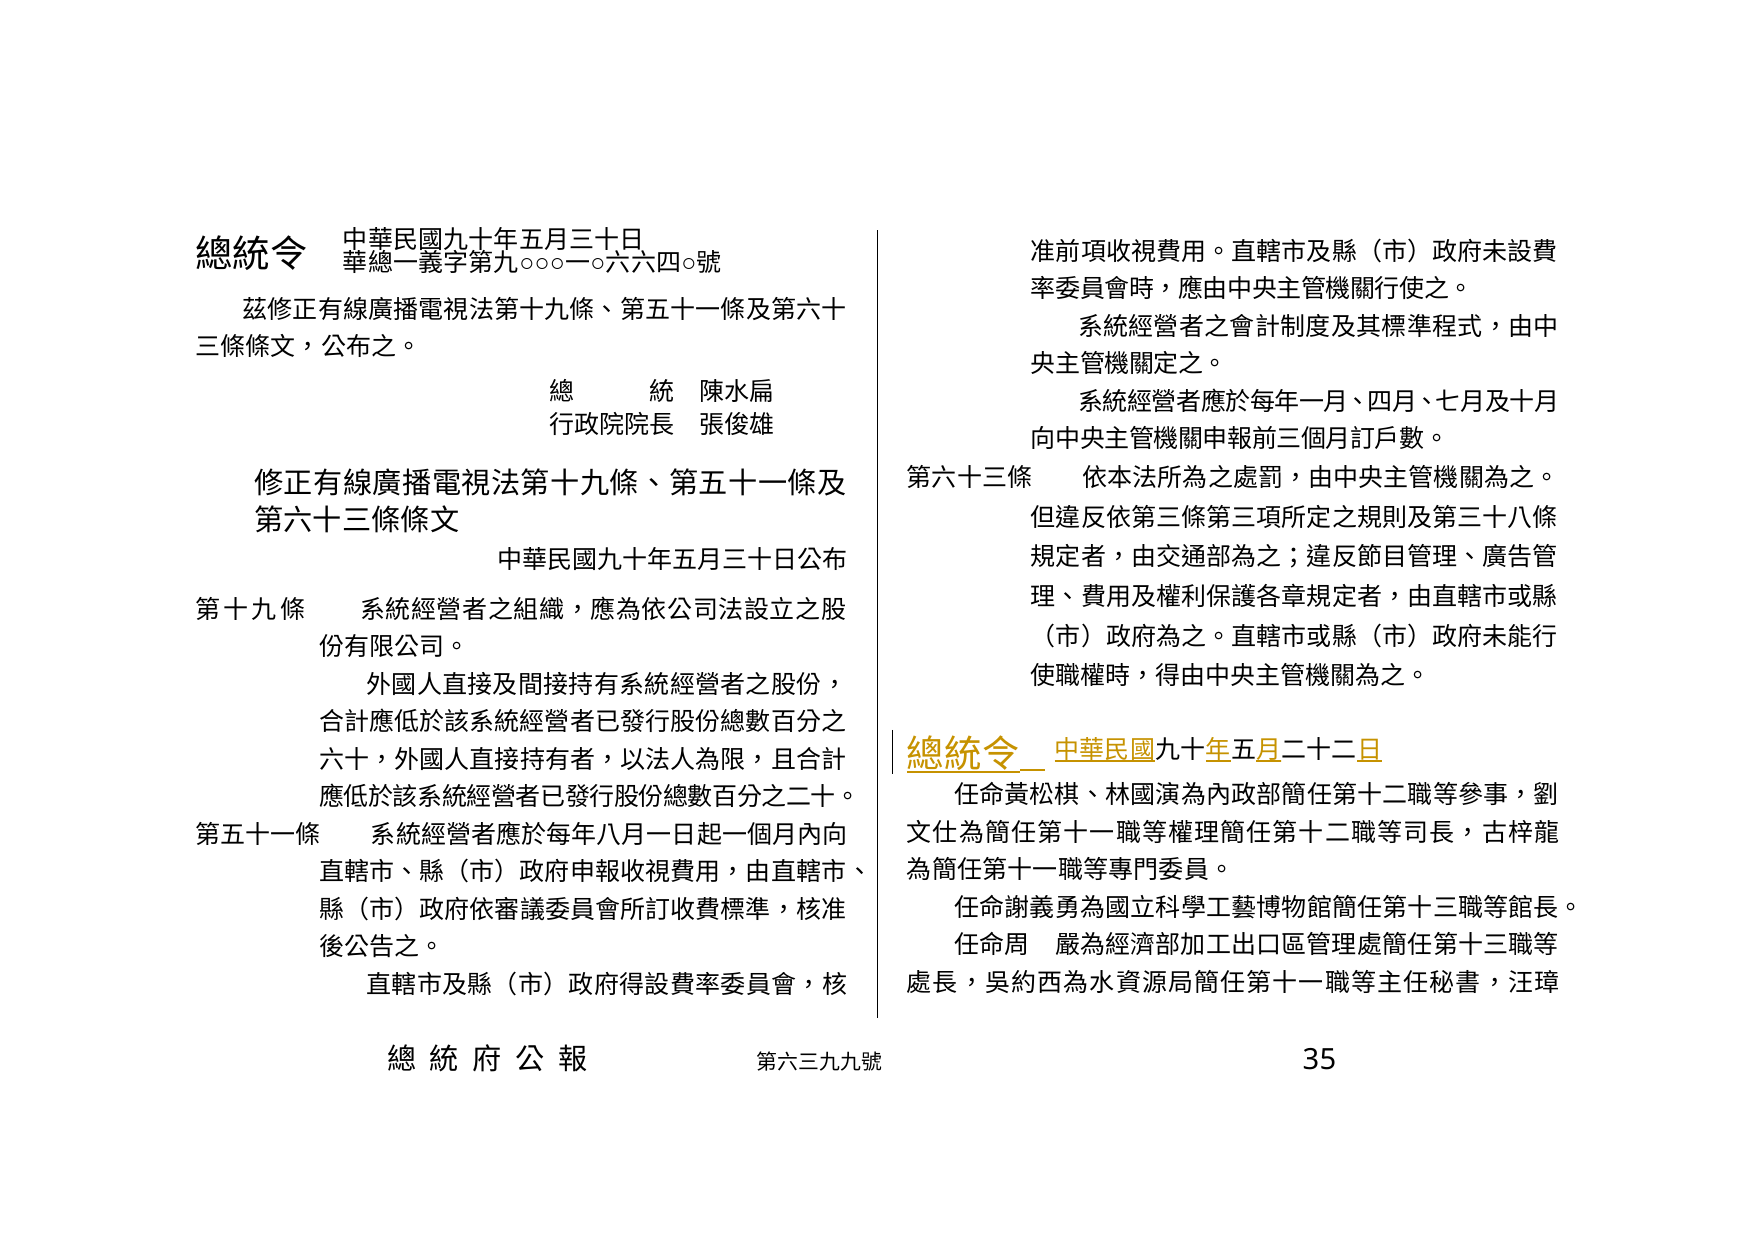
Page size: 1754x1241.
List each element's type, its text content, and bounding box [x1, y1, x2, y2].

text 第五十一條 系統經營者應於每年八月一日起一個月內向直轄市、縣（市）政府申報收視費用，由直轄市、縣（市）政府依審議委員會所訂收費標準，核准後公告之。 [195, 813, 847, 963]
text 第十九條 系統經營者之組織，應為依公司法設立之股份有限公司。 [195, 588, 847, 663]
text 第六十三條 依本法所為之處罰，由中央主管機關為之。但違反依第三條第三項所定之規則及第三十八條規定者，由交通部為之；違反節目管理、廣告管理、費用及權利保護各章規定者，由直轄市或縣（市）政府為之。直轄市或縣（市）政府未能行使職權時，得由中央主管機關為之。 [907, 455, 1559, 692]
text 任命謝義勇為國立科學工藝博物館簡任第十三職等館長。 [907, 886, 1559, 924]
text 系統經營者應於每年一月、四月、七月及十月，向中央主管機關申報前三個月訂戶數。 [1031, 380, 1559, 455]
table_header 中華民國九十年五月三十日 華總一義字第九○○○一○六六四○號 [340, 230, 852, 276]
table_header 總統令 [192, 230, 340, 276]
text 行政院院長 張俊雄 [195, 413, 847, 438]
text 任命黃松棋、林國演為內政部簡任第十二職等參事，劉文仕為簡任第十一職等權理簡任第十二職等司長，古梓龍為簡任第十一職等專門委員。 [907, 774, 1559, 886]
text 直轄市及縣（市）政府得設費率委員會，核 [319, 963, 847, 1001]
table_header 總統令 [904, 730, 1051, 774]
table_header 中華民國九十年五月二十二日 [1051, 730, 1564, 774]
text 中華民國九十年五月三十日公布 [195, 538, 847, 576]
text 茲修正有線廣播電視法第十九條、第五十一條及第六十三條條文，公布之。 [195, 288, 847, 363]
text 准前項收視費用。直轄市及縣（市）政府未設費率委員會時，應由中央主管機關行使之。 [1031, 230, 1559, 305]
text 系統經營者之會計制度及其標準程式，由中央主管機關定之。 [1031, 305, 1559, 380]
text 修正有線廣播電視法第十九條、第五十一條及第六十三條條文 [254, 463, 847, 538]
text 外國人直接及間接持有系統經營者之股份，合計應低於該系統經營者已發行股份總數百分之六十，外國人直接持有者，以法人為限，且合計應低於該系統經營者已發行股份總數百分之二十。 [319, 663, 847, 813]
text 總 統 陳水扁 [195, 380, 847, 405]
text 任命周 嚴為經濟部加工出口區管理處簡任第十三職等處長，吳約西為水資源局簡任第十一職等主任秘書，汪璋 [907, 924, 1559, 999]
